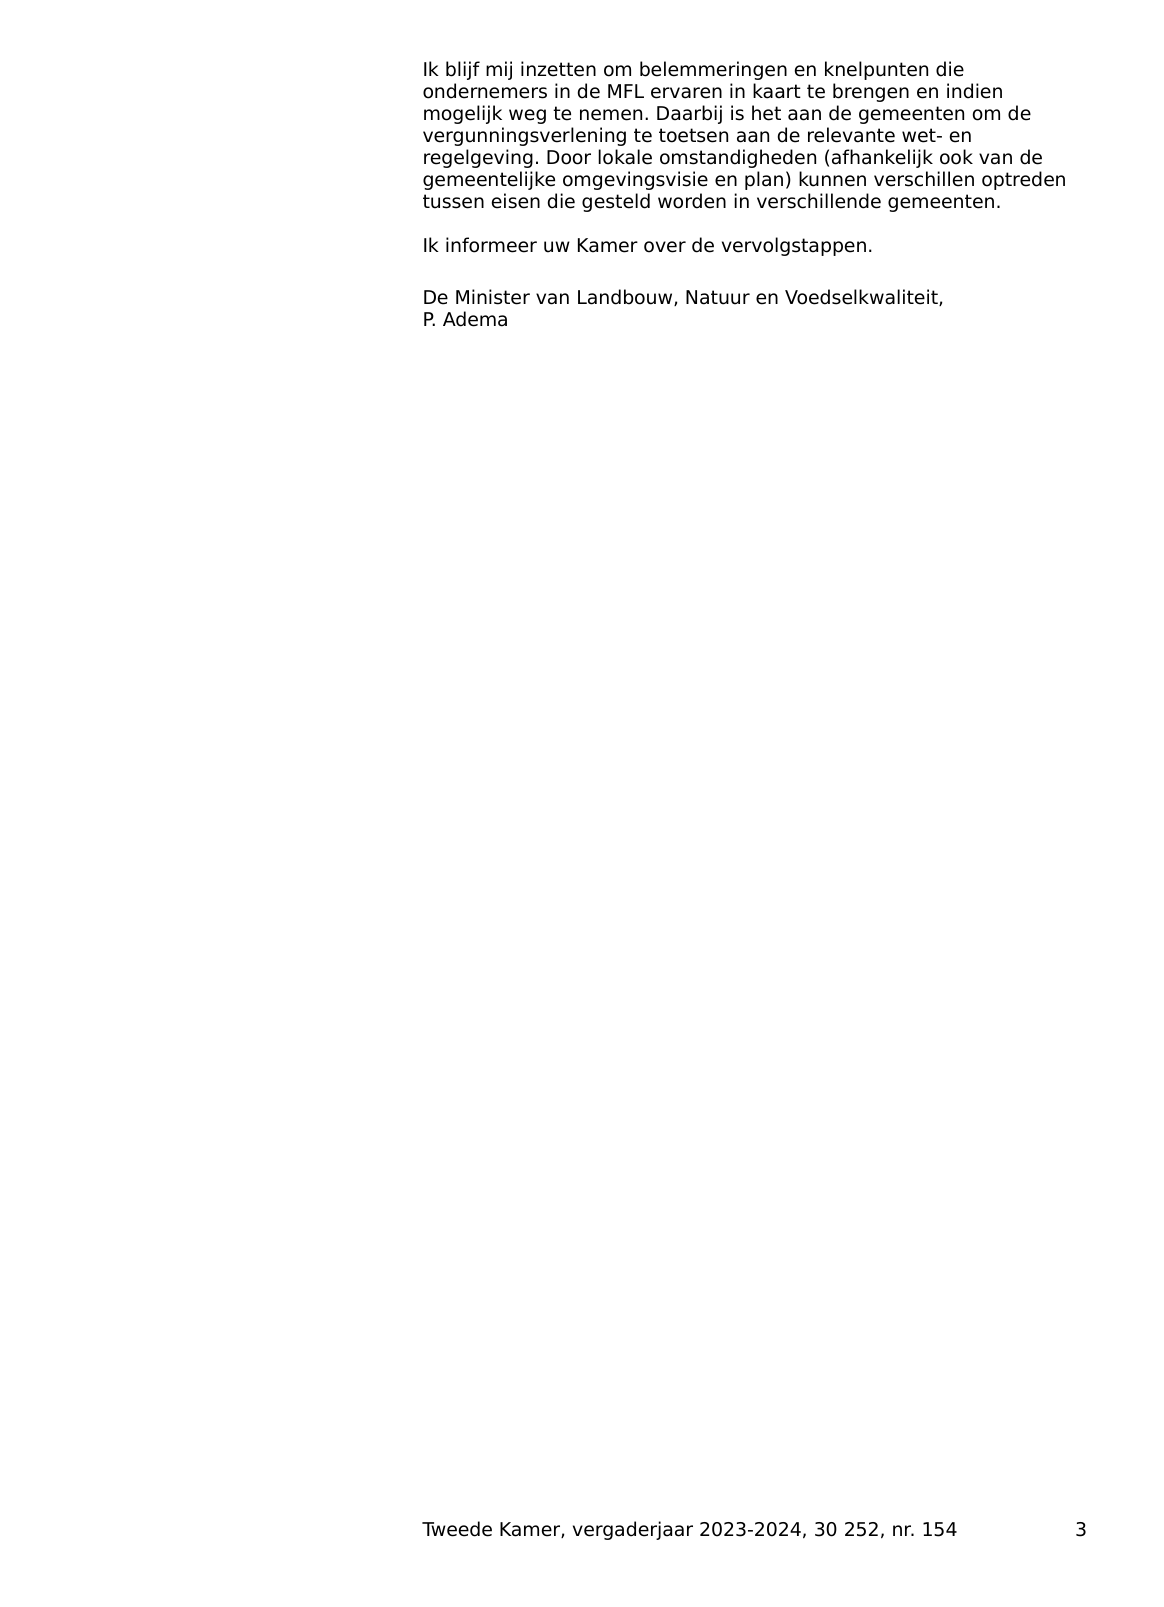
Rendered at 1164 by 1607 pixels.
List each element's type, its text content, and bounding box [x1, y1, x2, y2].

text Ik informeer uw Kamer over de vervolgstappen. [422, 235, 1087, 257]
text De Minister van Landbouw, Natuur en Voedselkwaliteit, P. Adema [422, 287, 1087, 331]
text Ik blijf mij inzetten om belemmeringen en knelpunten die ondernemers in de MFL ervaren in kaart te brengen en indien mogelijk weg te nemen. Daarbij is het aan de gemeenten om de vergunningsverlening te toetsen aan de relevante wet- en regelgeving. Door lokale omstandigheden (afhankelijk ook van de gemeentelijke omgevingsvisie en plan) kunnen verschillen optreden tussen eisen die gesteld worden in verschillende gemeenten. [422, 59, 1087, 213]
